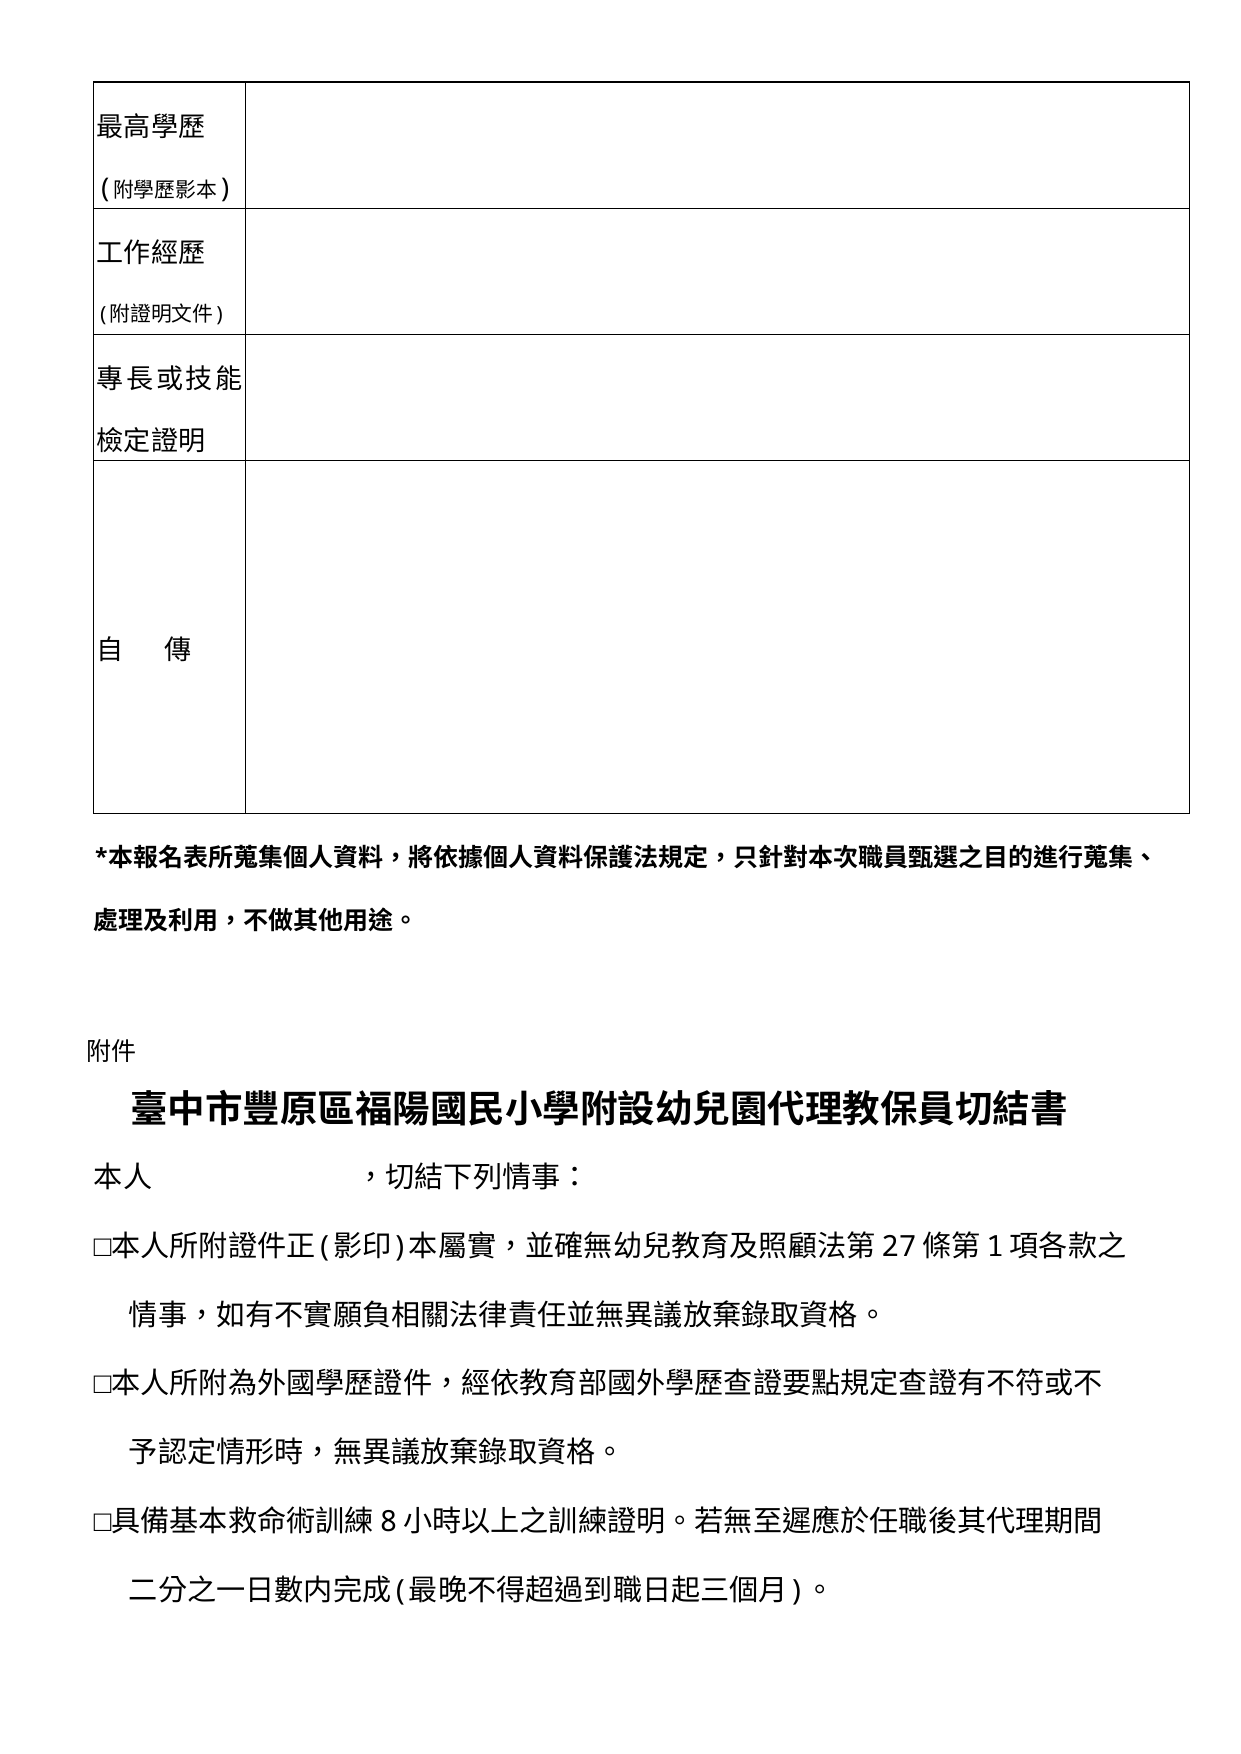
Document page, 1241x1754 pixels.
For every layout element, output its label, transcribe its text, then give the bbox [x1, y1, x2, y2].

table_cell [246, 335, 1189, 459]
text 情事，如有不實願負相關法律責任並無異議放棄錄取資格。 [94, 1271, 1137, 1333]
text 二分之一日數内完成(最晚不得超過到職日起三個月)。 [94, 1546, 1137, 1608]
text □本人所附證件正(影印)本屬實，並確無幼兒教育及照顧法第27條第1項各款之 [94, 1202, 1137, 1264]
table_cell 自 傳 [94, 461, 245, 813]
table_cell [246, 83, 1189, 207]
table_cell [246, 461, 1189, 813]
table_cell 最高學歷 (附學歷影本) [94, 83, 245, 207]
text □具備基本救命術訓練8小時以上之訓練證明。若無至遲應於任職後其代理期間 [94, 1477, 1137, 1539]
text *本報名表所蒐集個人資料，將依據個人資料保護法規定，只針對本次職員甄選之目的進行蒐集、處理及利用，不做其他用途。 [94, 814, 1137, 939]
text 本人 ，切結下列情事： [94, 1133, 1137, 1196]
table_cell [246, 209, 1189, 333]
text 予認定情形時，無異議放棄錄取資格。 [94, 1408, 1137, 1471]
text 附件2 [87, 1031, 156, 1069]
text 臺中市豐原區福陽國民小學附設幼兒園代理教保員切結書 [72, 1024, 1137, 1127]
text □本人所附為外國學歷證件，經依教育部國外學歷查證要點規定查證有不符或不 [94, 1339, 1137, 1402]
table_cell 專長或技能檢定證明 [94, 335, 245, 459]
table_cell 工作經歷 (附證明文件) [94, 209, 245, 333]
